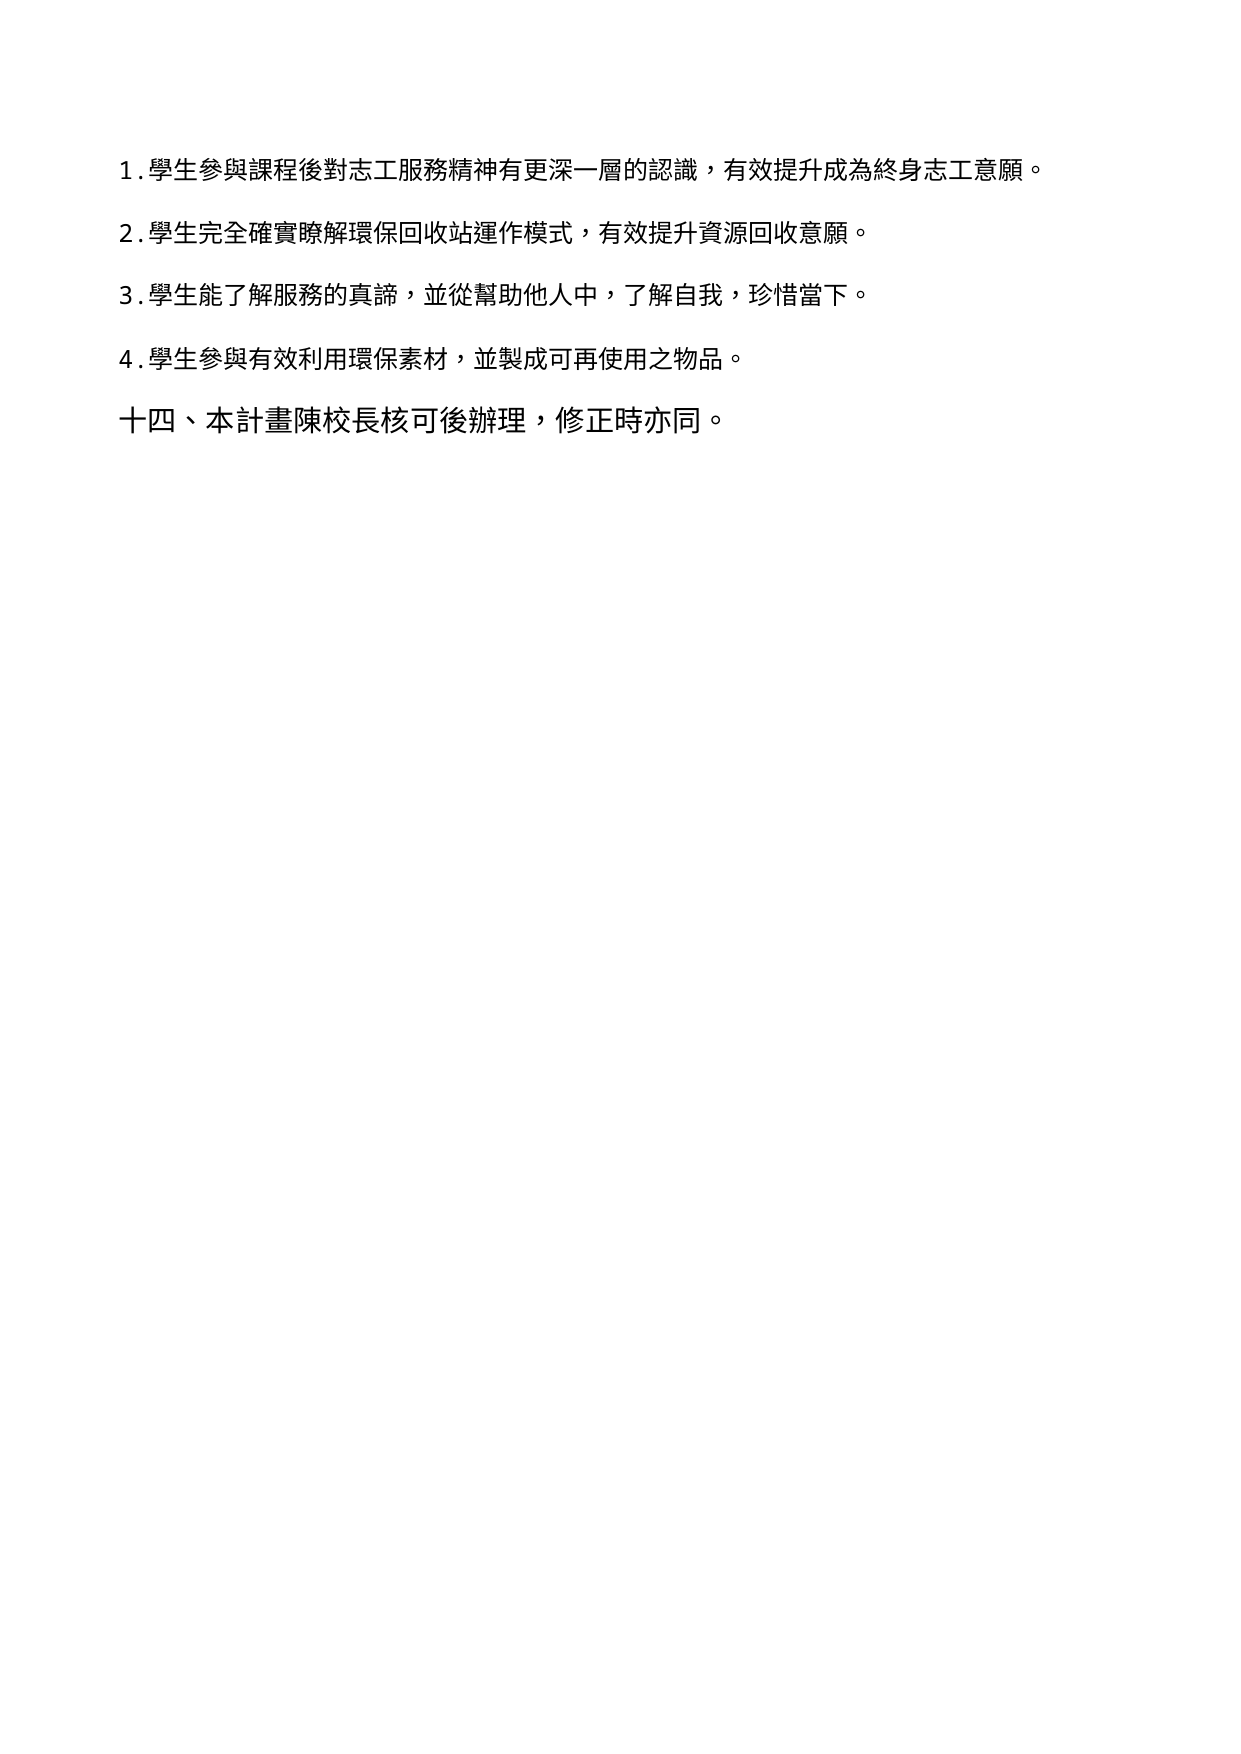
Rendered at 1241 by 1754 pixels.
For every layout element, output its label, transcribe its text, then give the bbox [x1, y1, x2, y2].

text 十四、本計畫陳校長核可後辦理，修正時亦同。 [118, 377, 1122, 439]
text 4.學生參與有效利用環保素材，並製成可再使用之物品。 [118, 314, 1122, 377]
text 3.學生能了解服務的真諦，並從幫助他人中，了解自我，珍惜當下。 [118, 252, 1122, 314]
text 2.學生完全確實瞭解環保回收站運作模式，有效提升資源回收意願。 [118, 189, 1122, 252]
text 1.學生參與課程後對志工服務精神有更深一層的認識，有效提升成為終身志工意願。 [118, 127, 1122, 189]
